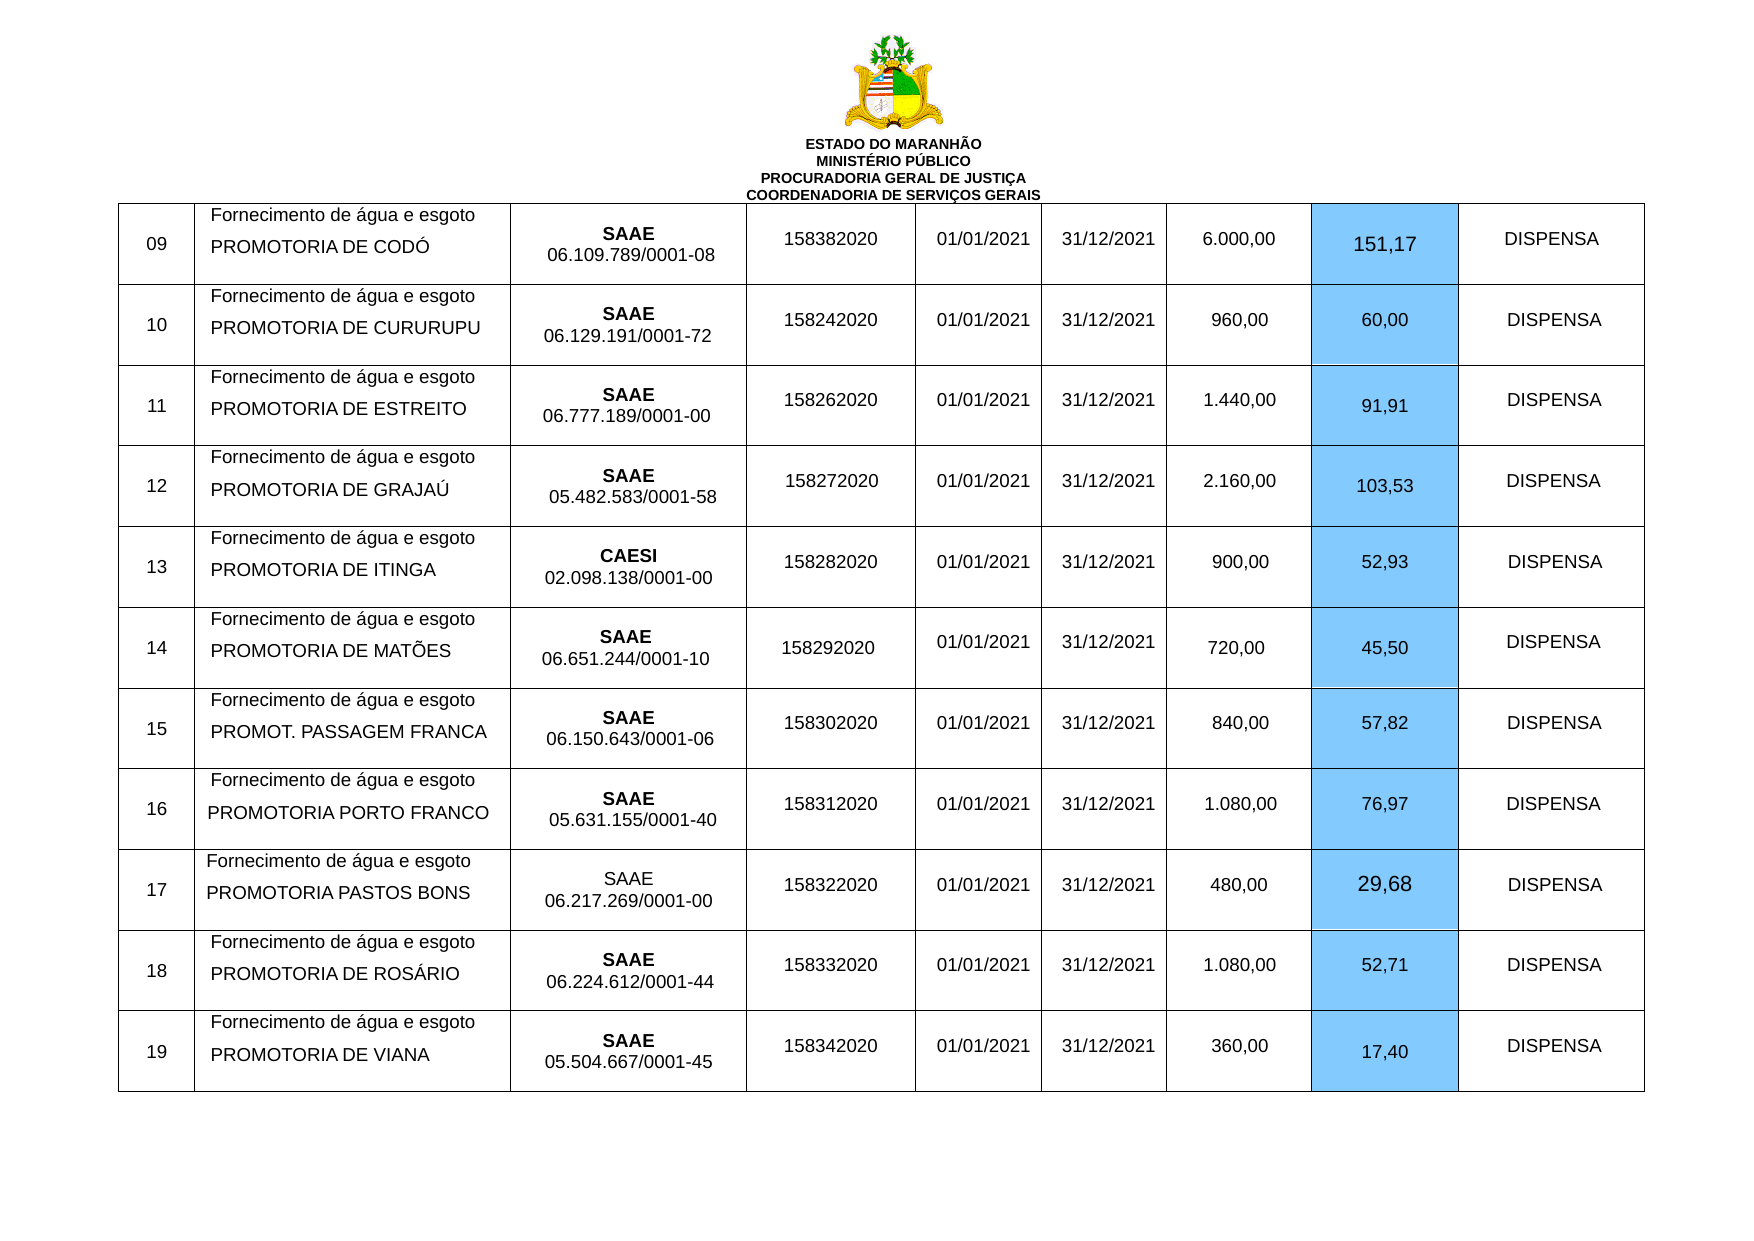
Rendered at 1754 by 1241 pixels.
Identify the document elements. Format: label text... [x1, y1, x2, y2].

table_cell Fornecimento de água e esgoto PROMOTORIA DE VIANA [195, 1011, 510, 1091]
table_cell Fornecimento de água e esgoto PROMOTORIA DE CODÓ [195, 204, 510, 284]
table_cell 10 [119, 285, 194, 364]
table_cell 158292020 [747, 608, 915, 687]
table_cell Fornecimento de água e esgoto PROMOTORIA DE ESTREITO [195, 366, 510, 445]
table_cell 12 [119, 446, 194, 526]
table_cell 60,00 [1312, 285, 1458, 364]
table_cell DISPENSA [1459, 931, 1644, 1010]
table_cell Fornecimento de água e esgoto PROMOTORIA DE ROSÁRIO [195, 931, 510, 1010]
table_cell 151,17 [1312, 204, 1458, 284]
table_cell 840,00 [1167, 689, 1311, 768]
table_cell 31/12/2021 [1042, 1011, 1166, 1091]
table_cell 31/12/2021 [1042, 366, 1166, 445]
table_cell 16 [119, 769, 194, 849]
table_cell Fornecimento de água e esgoto PROMOTORIA PORTO FRANCO [195, 769, 510, 849]
table_cell CAESI 02.098.138/0001-00 [511, 527, 746, 607]
table_cell 31/12/2021 [1042, 608, 1166, 687]
table_cell 720,00 [1167, 608, 1311, 687]
table_cell 52,71 [1312, 931, 1458, 1010]
table_cell 13 [119, 527, 194, 607]
table_cell 1.440,00 [1167, 366, 1311, 445]
table_cell Fornecimento de água e esgoto PROMOTORIA PASTOS BONS [195, 850, 510, 929]
table_cell SAAE 06.224.612/0001-44 [511, 931, 746, 1010]
table_cell 158242020 [747, 285, 915, 364]
table_cell 01/01/2021 [916, 446, 1041, 526]
table_cell 01/01/2021 [916, 527, 1041, 607]
table_cell SAAE 06.777.189/0001-00 [511, 366, 746, 445]
table_cell Fornecimento de água e esgoto PROMOT. PASSAGEM FRANCA [195, 689, 510, 768]
table_cell 31/12/2021 [1042, 204, 1166, 284]
table_cell SAAE 05.631.155/0001-40 [511, 769, 746, 849]
table_cell SAAE 06.651.244/0001-10 [511, 608, 746, 687]
table_cell 480,00 [1167, 850, 1311, 929]
table_cell DISPENSA [1459, 608, 1644, 687]
table_cell DISPENSA [1459, 527, 1644, 607]
table_cell 52,93 [1312, 527, 1458, 607]
table_cell 158382020 [747, 204, 915, 284]
table_cell 360,00 [1167, 1011, 1311, 1091]
table_cell 1.080,00 [1167, 769, 1311, 849]
table_cell SAAE 05.482.583/0001-58 [511, 446, 746, 526]
table_cell 31/12/2021 [1042, 931, 1166, 1010]
table_cell 29,68 [1312, 850, 1458, 929]
table_cell 31/12/2021 [1042, 769, 1166, 849]
table_cell 45,50 [1312, 608, 1458, 687]
table_cell 01/01/2021 [916, 204, 1041, 284]
table_cell 158272020 [747, 446, 915, 526]
table_cell SAAE 06.217.269/0001-00 [511, 850, 746, 929]
table_cell 31/12/2021 [1042, 285, 1166, 364]
table_cell 31/12/2021 [1042, 446, 1166, 526]
table_cell 31/12/2021 [1042, 689, 1166, 768]
table_cell 18 [119, 931, 194, 1010]
table_cell 01/01/2021 [916, 689, 1041, 768]
table_cell SAAE 06.129.191/0001-72 [511, 285, 746, 364]
table_cell 158262020 [747, 366, 915, 445]
table_cell SAAE 06.109.789/0001-08 [511, 204, 746, 284]
table_cell 01/01/2021 [916, 608, 1041, 687]
table_cell 158342020 [747, 1011, 915, 1091]
table_cell SAAE 06.150.643/0001-06 [511, 689, 746, 768]
table_cell DISPENSA [1459, 769, 1644, 849]
table_cell Fornecimento de água e esgoto PROMOTORIA DE MATÕES [195, 608, 510, 687]
table_cell Fornecimento de água e esgoto PROMOTORIA DE CURURUPU [195, 285, 510, 364]
table_cell SAAE 05.504.667/0001-45 [511, 1011, 746, 1091]
table_cell DISPENSA [1459, 689, 1644, 768]
table_cell 01/01/2021 [916, 1011, 1041, 1091]
table_cell 960,00 [1167, 285, 1311, 364]
table_cell 11 [119, 366, 194, 445]
table_cell 103,53 [1312, 446, 1458, 526]
table_cell Fornecimento de água e esgoto PROMOTORIA DE GRAJAÚ [195, 446, 510, 526]
table_cell 158332020 [747, 931, 915, 1010]
table_cell 01/01/2021 [916, 850, 1041, 929]
table_cell 01/01/2021 [916, 285, 1041, 364]
table_cell 01/01/2021 [916, 931, 1041, 1010]
table_cell 19 [119, 1011, 194, 1091]
table_cell 31/12/2021 [1042, 527, 1166, 607]
table_cell 15 [119, 689, 194, 768]
table_cell 09 [119, 204, 194, 284]
table_cell 2.160,00 [1167, 446, 1311, 526]
table_cell DISPENSA [1459, 850, 1644, 929]
table_cell 01/01/2021 [916, 366, 1041, 445]
table_cell 17 [119, 850, 194, 929]
table_cell 1.080,00 [1167, 931, 1311, 1010]
table_cell 31/12/2021 [1042, 850, 1166, 929]
table_cell 158282020 [747, 527, 915, 607]
table_cell 158302020 [747, 689, 915, 768]
table_cell 900,00 [1167, 527, 1311, 607]
table_cell DISPENSA [1459, 285, 1644, 364]
table_cell DISPENSA [1459, 204, 1644, 284]
table_cell DISPENSA [1459, 366, 1644, 445]
table_cell 158322020 [747, 850, 915, 929]
table_cell DISPENSA [1459, 446, 1644, 526]
table_cell 57,82 [1312, 689, 1458, 768]
table_cell DISPENSA [1459, 1011, 1644, 1091]
table_cell 158312020 [747, 769, 915, 849]
table_cell 6.000,00 [1167, 204, 1311, 284]
table_cell Fornecimento de água e esgoto PROMOTORIA DE ITINGA [195, 527, 510, 607]
table_cell 91,91 [1312, 366, 1458, 445]
table_cell 01/01/2021 [916, 769, 1041, 849]
table_cell 17,40 [1312, 1011, 1458, 1091]
table_cell 76,97 [1312, 769, 1458, 849]
table_cell 14 [119, 608, 194, 687]
